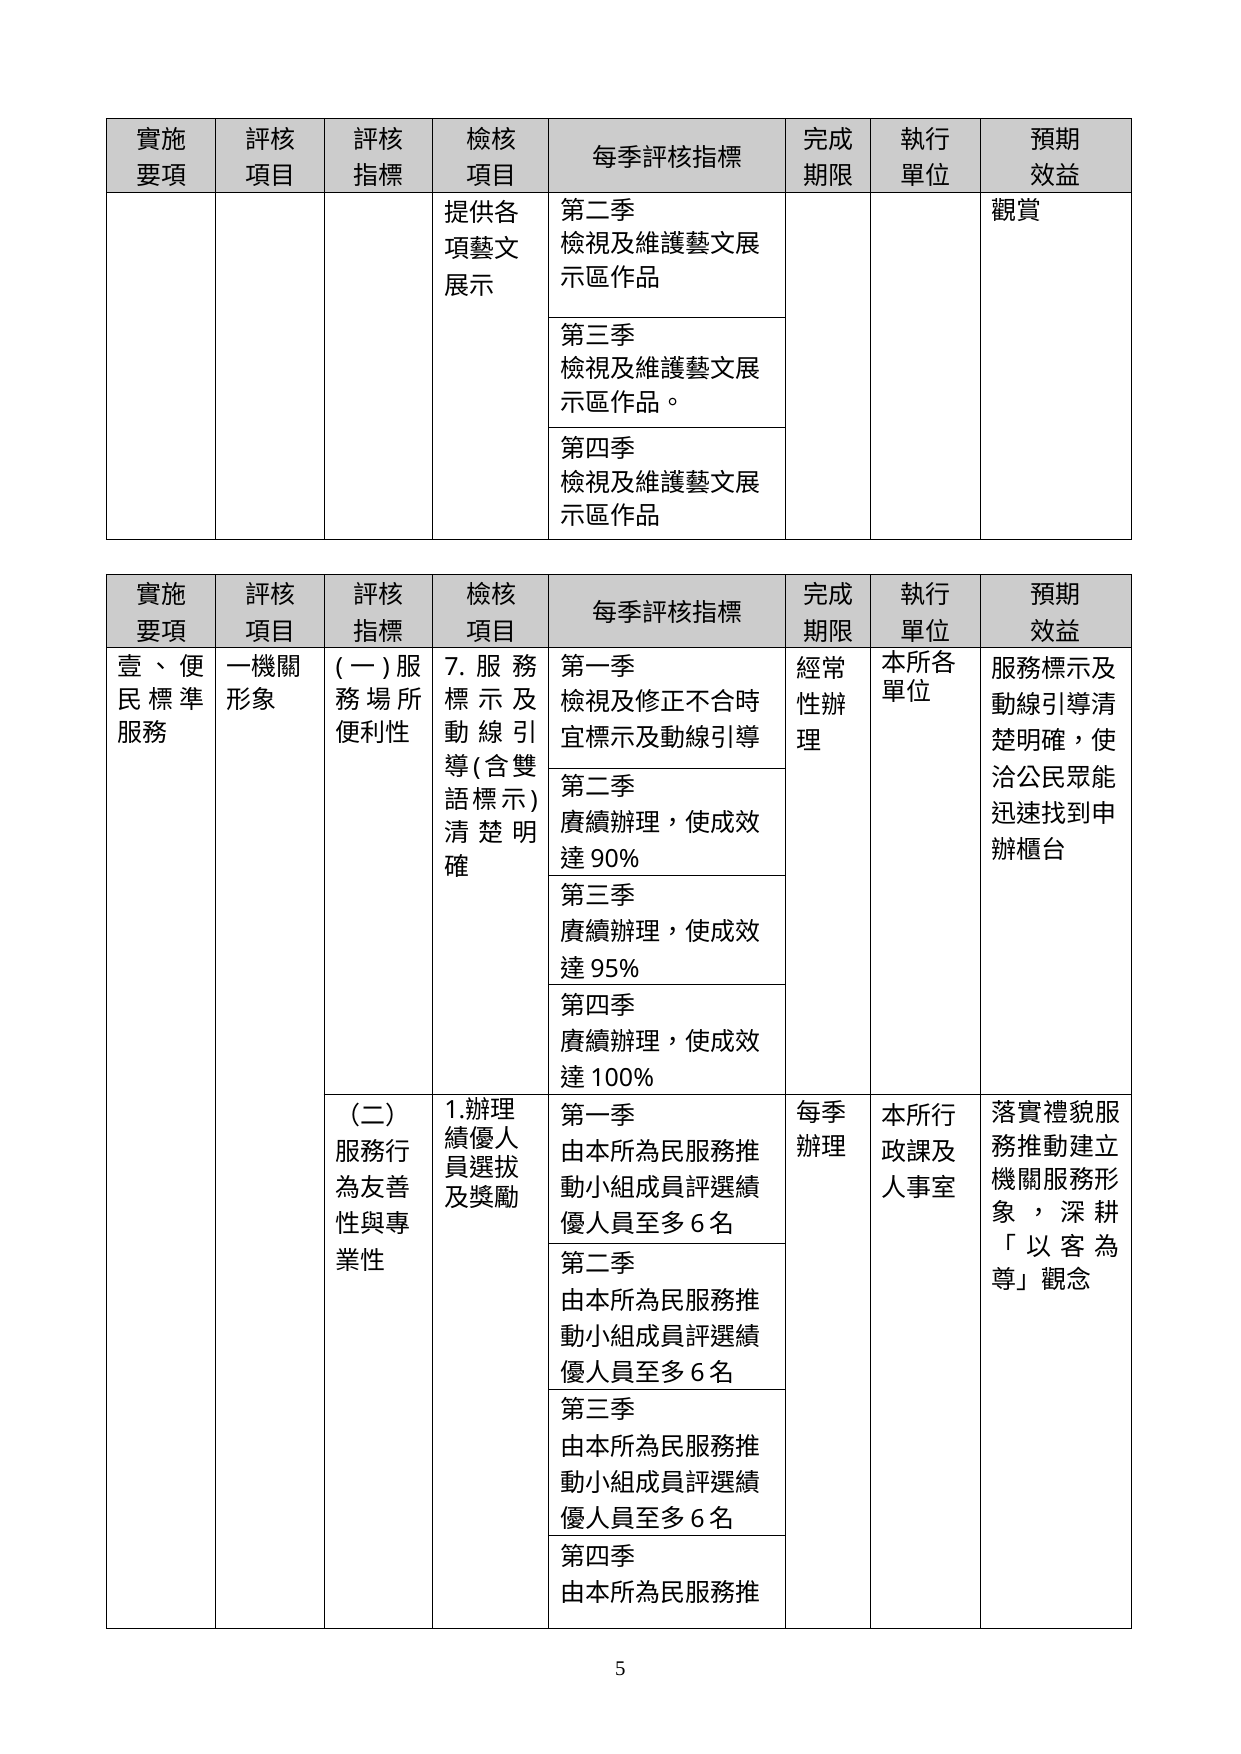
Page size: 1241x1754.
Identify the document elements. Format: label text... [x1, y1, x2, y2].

table_cell 第三季 檢視及維護藝文展示區作品。 [549, 318, 785, 427]
table_cell 第一季 檢視及修正不合時宜標示及動線引導 [549, 648, 785, 768]
table_cell [786, 193, 870, 538]
table_header 每季評核指標 [549, 575, 785, 647]
table_cell 第四季 檢視及維護藝文展示區作品 [549, 428, 785, 538]
table_header 檢核 項目 [433, 119, 548, 192]
table_cell 第二季 由本所為民服務推動小組成員評選績優人員至多6名 [549, 1244, 785, 1389]
table_header 執行 單位 [871, 575, 980, 647]
table_header 預期 效益 [981, 119, 1131, 192]
table_cell 第四季 由本所為民服務推 [549, 1536, 785, 1628]
table_header 評核 項目 [216, 119, 324, 192]
table_header 每季評核指標 [549, 119, 785, 192]
table_cell 經常性辦理 [786, 648, 870, 1094]
table_cell (一)服務場所便利性 [325, 648, 432, 1094]
table_header 實施 要項 [107, 119, 215, 192]
table_cell 提供各項藝文展示 [433, 193, 548, 538]
table_cell [871, 193, 980, 538]
table_cell 落實禮貌服務推動建立機關服務形象，深耕「以客為尊」觀念 [981, 1095, 1131, 1628]
table_cell 第三季 由本所為民服務推動小組成員評選績優人員至多6名 [549, 1390, 785, 1535]
table_header 評核 指標 [325, 575, 432, 647]
table_header 執行 單位 [871, 119, 980, 192]
table_cell 第一季 由本所為民服務推動小組成員評選績優人員至多6名 [549, 1095, 785, 1243]
table_header 評核 項目 [216, 575, 324, 647]
table_cell 觀賞 [981, 193, 1131, 538]
table_cell [216, 193, 324, 538]
table_cell 7.服務標示及動線引導(含雙語標示)清楚明確 [433, 648, 548, 1094]
table_header 完成 期限 [786, 575, 870, 647]
table_cell 本所行政課及人事室 [871, 1095, 980, 1628]
table_header 評核 指標 [325, 119, 432, 192]
table_cell 一機關形象 [216, 648, 324, 1628]
table_cell 壹、便民標準服務 [107, 648, 215, 1628]
table_header 實施 要項 [107, 575, 215, 647]
table_cell 第四季 賡續辦理，使成效達100% [549, 985, 785, 1094]
table_cell 第二季 檢視及維護藝文展示區作品 [549, 193, 785, 317]
table_cell [325, 193, 432, 538]
table_header 預期 效益 [981, 575, 1131, 647]
table_header 完成 期限 [786, 119, 870, 192]
table_cell 本所各單位 [871, 648, 980, 1094]
table_header 檢核 項目 [433, 575, 548, 647]
table_cell （二）服務行為友善性與專業性 [325, 1095, 432, 1628]
table_cell 每季辦理 [786, 1095, 870, 1628]
table_cell 第二季 賡續辦理，使成效達90% [549, 769, 785, 874]
table_cell 1.辦理績優人員選拔及獎勵 [433, 1095, 548, 1628]
table_cell 第三季 賡續辦理，使成效達95% [549, 876, 785, 984]
table_cell 服務標示及動線引導清楚明確，使洽公民眾能迅速找到申辦櫃台 [981, 648, 1131, 1094]
table_cell [107, 193, 215, 538]
